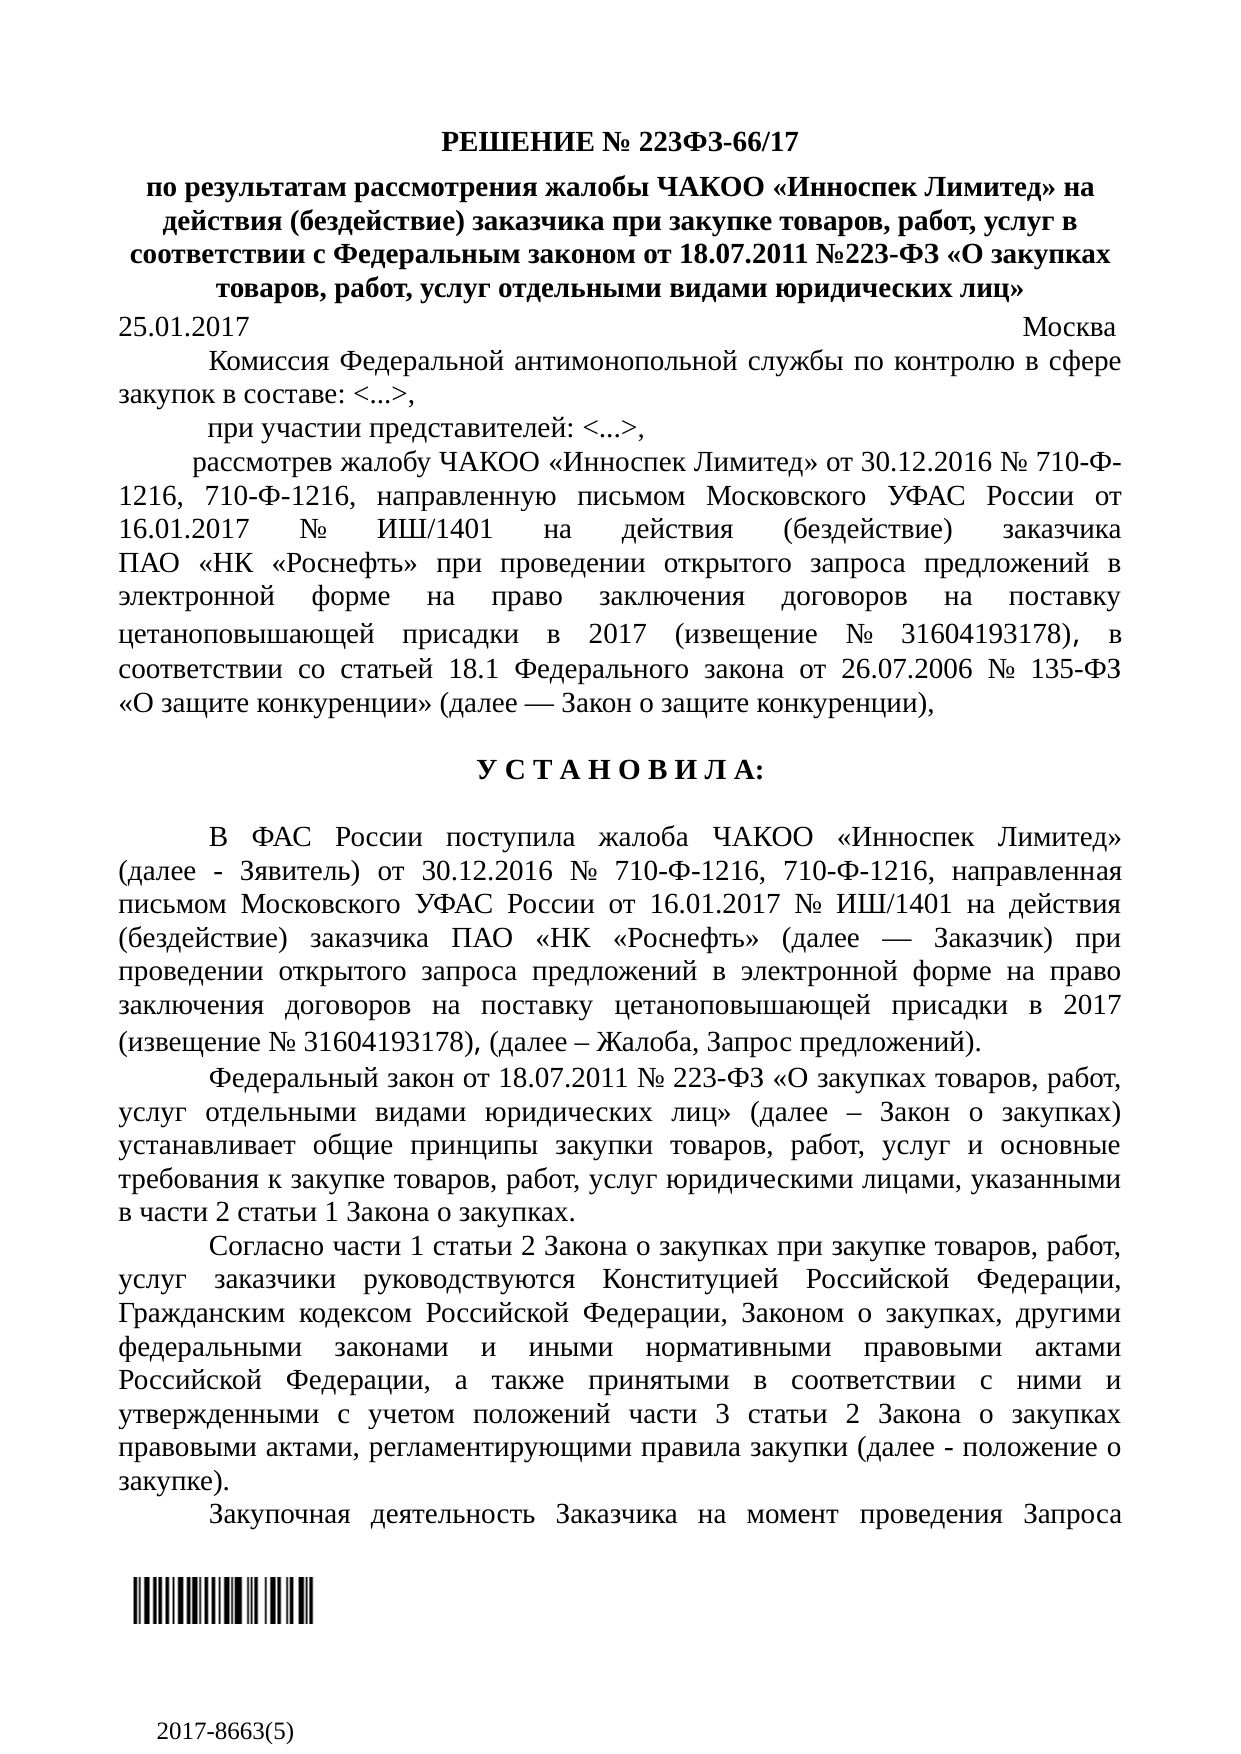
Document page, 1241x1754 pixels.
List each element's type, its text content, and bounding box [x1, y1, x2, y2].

text 25.01.2017 Москва [118, 309, 1122, 343]
picture [118, 1577, 331, 1624]
text У С Т А Н О В И Л А: [118, 752, 1122, 786]
text РЕШЕНИЕ № 223ФЗ-66/17 [118, 124, 1122, 158]
text Закупочная деятельность Заказчика на момент проведения Запроса [118, 1496, 1122, 1530]
text при участии представителей: <...>, [118, 410, 1122, 444]
text Комиссия Федеральной антимонопольной службы по контролю в сфере закупок в составе: <...>, [118, 343, 1122, 410]
text Согласно части 1 статьи 2 Закона о закупках при закупке товаров, работ, услуг заказчики руководствуются Конституцией Российской Федерации, Гражданским кодексом Российской Федерации, Законом о закупках, другими федеральными законами и иными нормативными правовыми актами Российской Федерации, а также принятыми в соответствии с ними и утвержденными с учетом положений части 3 статьи 2 Закона о закупках правовыми актами, регламентирующими правила закупки (далее - положение о закупке). [118, 1228, 1122, 1496]
text рассмотрев жалобу ЧАКОО «Инноспек Лимитед» от 30.12.2016 № 710-Ф-1216, 710-Ф-1216, направленную письмом Московского УФАС России от 16.01.2017 № ИШ/1401 на действия (бездействие) заказчика ПАО «НК «Роснефть» при проведении открытого запроса предложений в электронной форме на право заключения договоров на поставку цетаноповышающей присадки в 2017 (извещение № 31604193178), в соответствии со статьей 18.1 Федерального закона от 26.07.2006 № 135-ФЗ «О защите конкуренции» (далее — Закон о защите конкуренции), [118, 444, 1122, 719]
text Федеральный закон от 18.07.2011 № 223-ФЗ «О закупках товаров, работ, услуг отдельными видами юридических лиц» (далее – Закон о закупках) устанавливает общие принципы закупки товаров, работ, услуг и основные требования к закупке товаров, работ, услуг юридическими лицами, указанными в части 2 статьи 1 Закона о закупках. [118, 1060, 1122, 1228]
text по результатам рассмотрения жалобы ЧАКОО «Инноспек Лимитед» на действия (бездействие) заказчика при закупке товаров, работ, услуг в соответствии с Федеральным законом от 18.07.2011 №223-ФЗ «О закупках товаров, работ, услуг отдельными видами юридических лиц» [118, 169, 1122, 304]
text В ФАС России поступила жалоба ЧАКОО «Инноспек Лимитед» (далее - Зявитель) от 30.12.2016 № 710-Ф-1216, 710-Ф-1216, направленная письмом Московского УФАС России от 16.01.2017 № ИШ/1401 на действия (бездействие) заказчика ПАО «НК «Роснефть» (далее — Заказчик) при проведении открытого запроса предложений в электронной форме на право заключения договоров на поставку цетаноповышающей присадки в 2017 (извещение № 31604193178), (далее – Жалоба, Запрос предложений). [118, 819, 1122, 1060]
